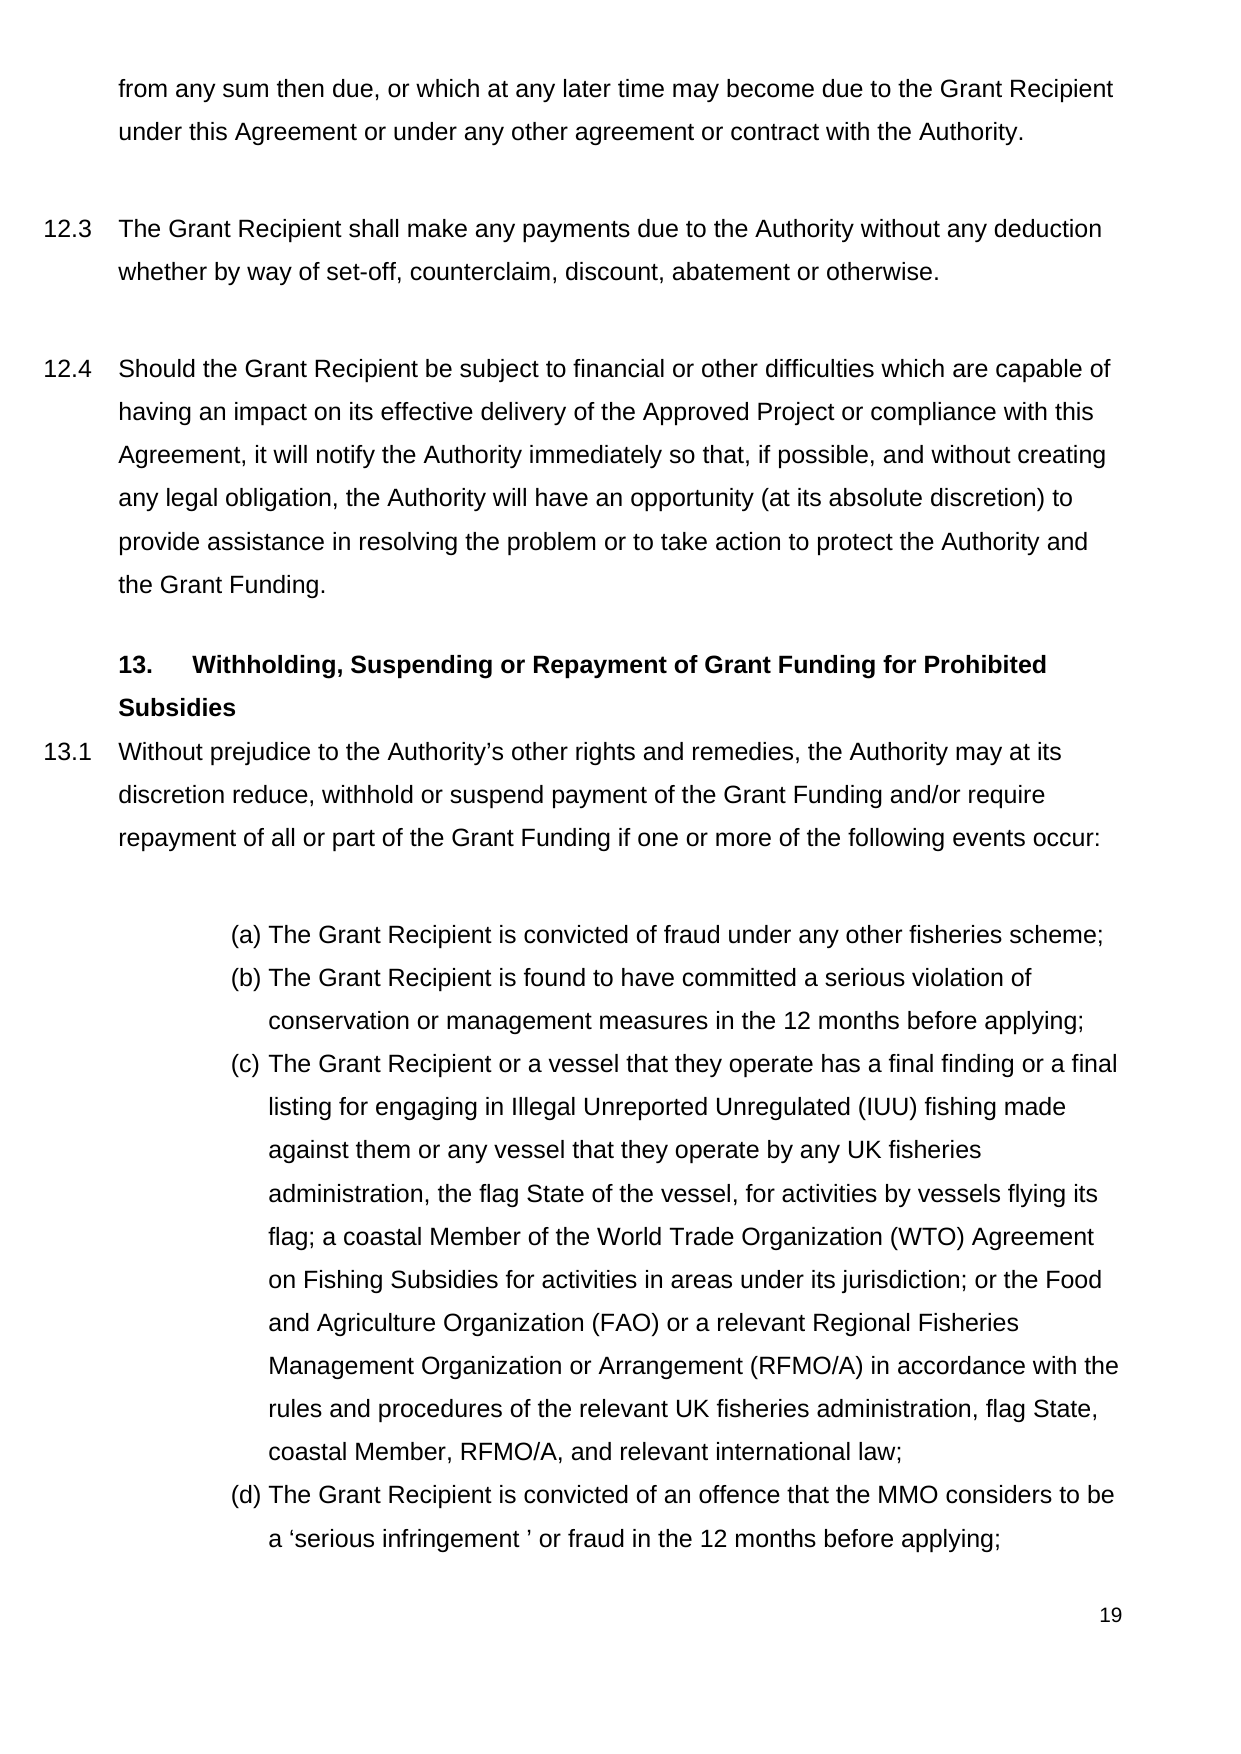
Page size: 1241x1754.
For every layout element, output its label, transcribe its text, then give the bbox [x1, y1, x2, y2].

list The Grant Recipient is convicted of an offence that the MMO considers to be a ‘serious infringement ’ or fraud in the 12 months before applying; [231, 1480, 1122, 1552]
list from any sum then due, or which at any later time may become due to the Grant Recipient under this Agreement or under any other agreement or contract with the Authority. [43, 74, 1122, 146]
list The Grant Recipient shall make any payments due to the Authority without any deduction whether by way of set-off, counterclaim, discount, abatement or otherwise. [43, 214, 1122, 286]
subtitle Withholding, Suspending or Repayment of Grant Funding for Prohibited Subsidies [118, 650, 1122, 722]
list The Grant Recipient is convicted of fraud under any other fisheries scheme; [231, 920, 1122, 948]
list The Grant Recipient or a vessel that they operate has a final finding or a final listing for engaging in Illegal Unreported Unregulated (IUU) fishing made against them or any vessel that they operate by any UK fisheries administration, the flag State of the vessel, for activities by vessels flying its flag; a coastal Member of the World Trade Organization (WTO) Agreement on Fishing Subsidies for activities in areas under its jurisdiction; or the Food and Agriculture Organization (FAO) or a relevant Regional Fisheries Management Organization or Arrangement (RFMO/A) in accordance with the rules and procedures of the relevant UK fisheries administration, flag State, coastal Member, RFMO/A, and relevant international law; [231, 1049, 1122, 1466]
list The Grant Recipient is found to have committed a serious violation of conservation or management measures in the 12 months before applying; [231, 963, 1122, 1035]
list Should the Grant Recipient be subject to financial or other difficulties which are capable of having an impact on its effective delivery of the Approved Project or compliance with this Agreement, it will notify the Authority immediately so that, if possible, and without creating any legal obligation, the Authority will have an opportunity (at its absolute discretion) to provide assistance in resolving the problem or to take action to protect the Authority and the Grant Funding. [43, 354, 1122, 598]
list Without prejudice to the Authority’s other rights and remedies, the Authority may at its discretion reduce, withhold or suspend payment of the Grant Funding and/or require repayment of all or part of the Grant Funding if one or more of the following events occur: [43, 737, 1122, 852]
